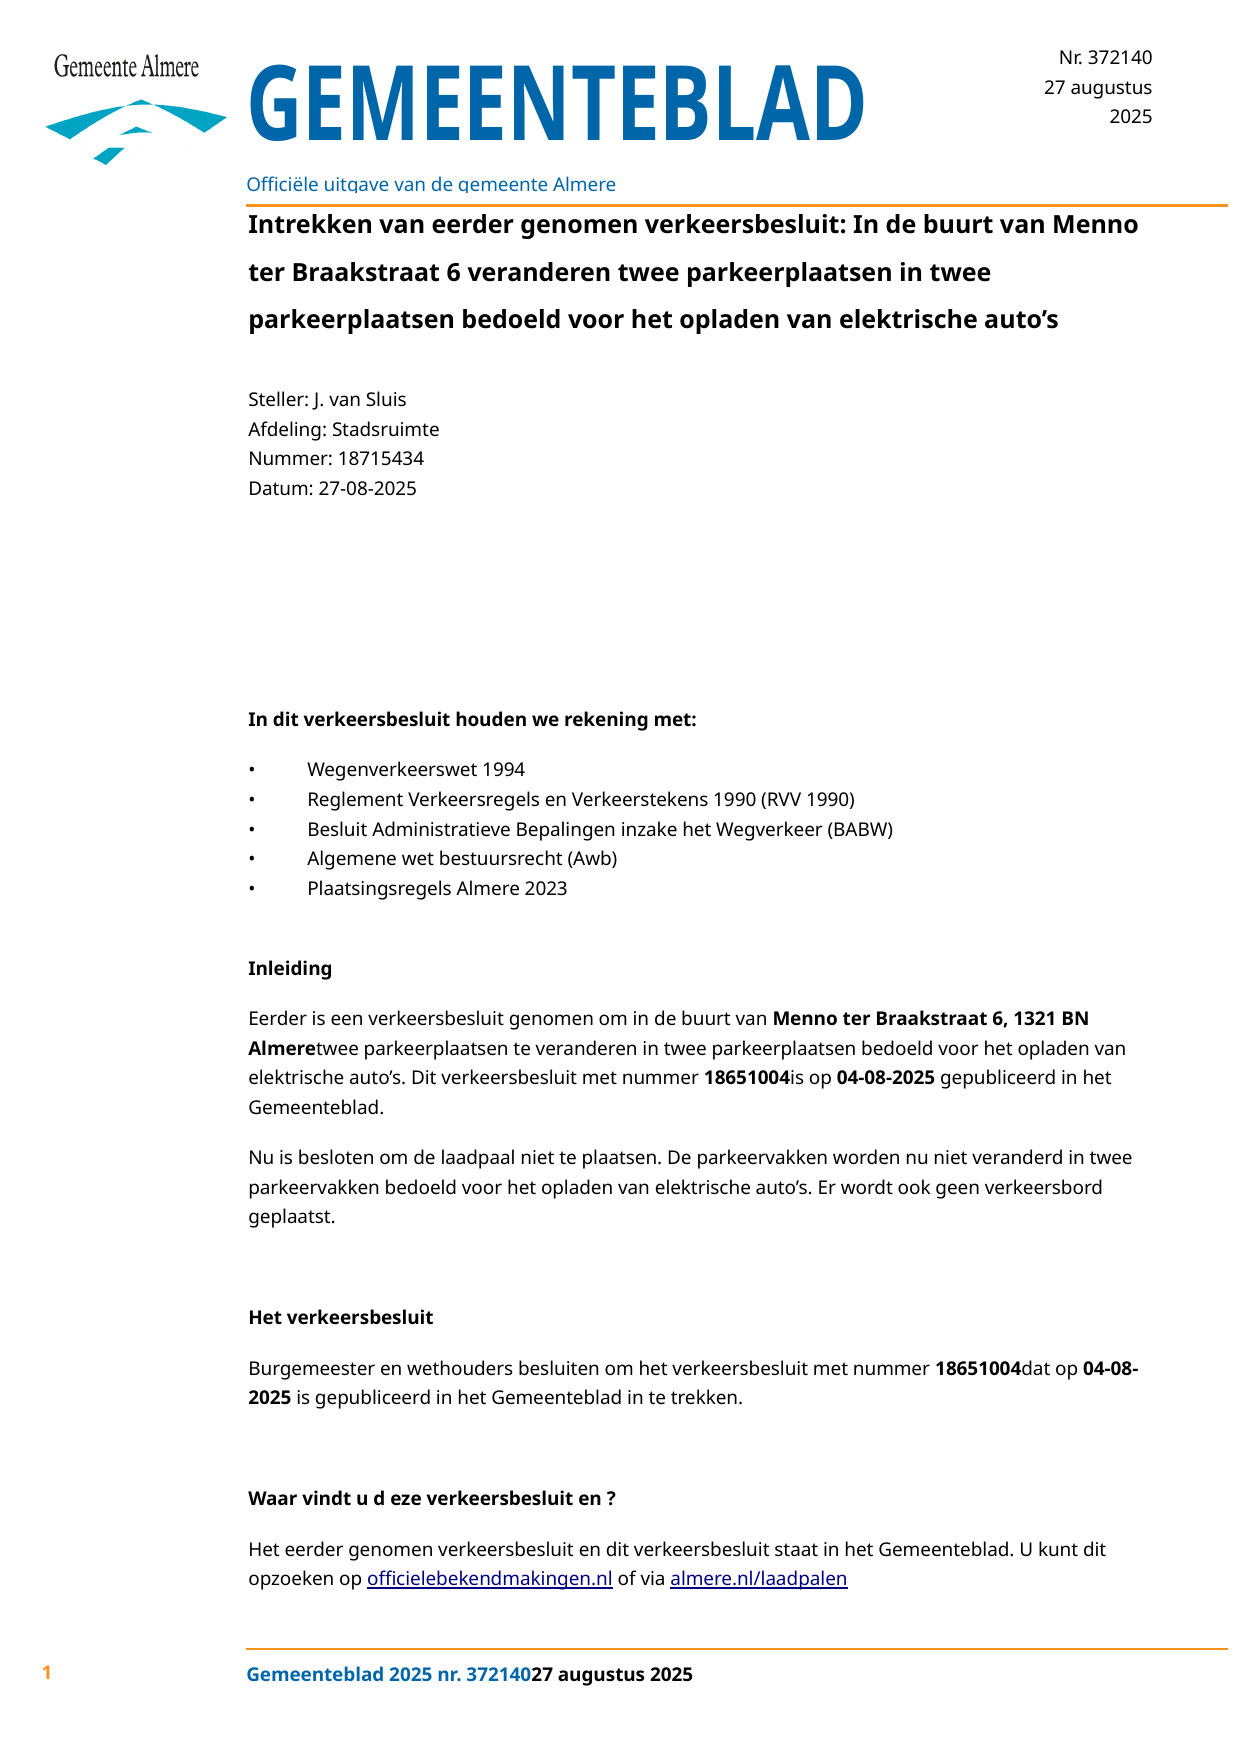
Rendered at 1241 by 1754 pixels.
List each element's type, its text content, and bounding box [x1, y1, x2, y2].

list Algemene wet bestuursrecht (Awb) [248, 845, 1152, 871]
text Intrekken van eerder genomen verkeersbesluit: In de buurt van Menno ter Braakstraat 6 veranderen twee parkeerplaatsen in twee parkeerplaatsen bedoeld voor het opladen van elektrische auto’s [248, 207, 1152, 336]
text Eerder is een verkeersbesluit genomen om in de buurt van Menno ter Braakstraat 6, 1321 BN Almeretwee parkeerplaatsen te veranderen in twee parkeerplaatsen bedoeld voor het opladen van elektrische auto’s. Dit verkeersbesluit met nummer 18651004is op 04-08-2025 gepubliceerd in het Gemeenteblad. [248, 1005, 1152, 1120]
list Reglement Verkeersregels en Verkeerstekens 1990 (RVV 1990) [248, 786, 1152, 812]
text Steller: J. van Sluis [248, 386, 1152, 412]
list Plaatsingsregels Almere 2023 [248, 875, 1152, 901]
text Waar vindt u d eze verkeersbesluit en ? [248, 1485, 1152, 1511]
text Inleiding [248, 955, 1152, 981]
text Nummer: 18715434 [248, 445, 1152, 471]
text Het verkeersbesluit [248, 1304, 1152, 1330]
text In dit verkeersbesluit houden we rekening met: [248, 706, 1152, 732]
picture [41, 47, 231, 172]
text Nu is besloten om de laadpaal niet te plaatsen. De parkeervakken worden nu niet veranderd in twee parkeervakken bedoeld voor het opladen van elektrische auto’s. Er wordt ook geen verkeersbord geplaatst. [248, 1144, 1152, 1229]
text Burgemeester en wethouders besluiten om het verkeersbesluit met nummer 18651004dat op 04-08-2025 is gepubliceerd in het Gemeenteblad in te trekken. [248, 1355, 1152, 1410]
text Datum: 27-08-2025 [248, 475, 1152, 501]
list Wegenverkeerswet 1994 [248, 757, 1152, 782]
text Het eerder genomen verkeersbesluit en dit verkeersbesluit staat in het Gemeenteblad. U kunt dit opzoeken op officielebekendmakingen.nl of via almere.nl/laadpalen [248, 1536, 1152, 1591]
list Besluit Administratieve Bepalingen inzake het Wegverkeer (BABW) [248, 816, 1152, 842]
text Afdeling: Stadsruimte [248, 416, 1152, 442]
